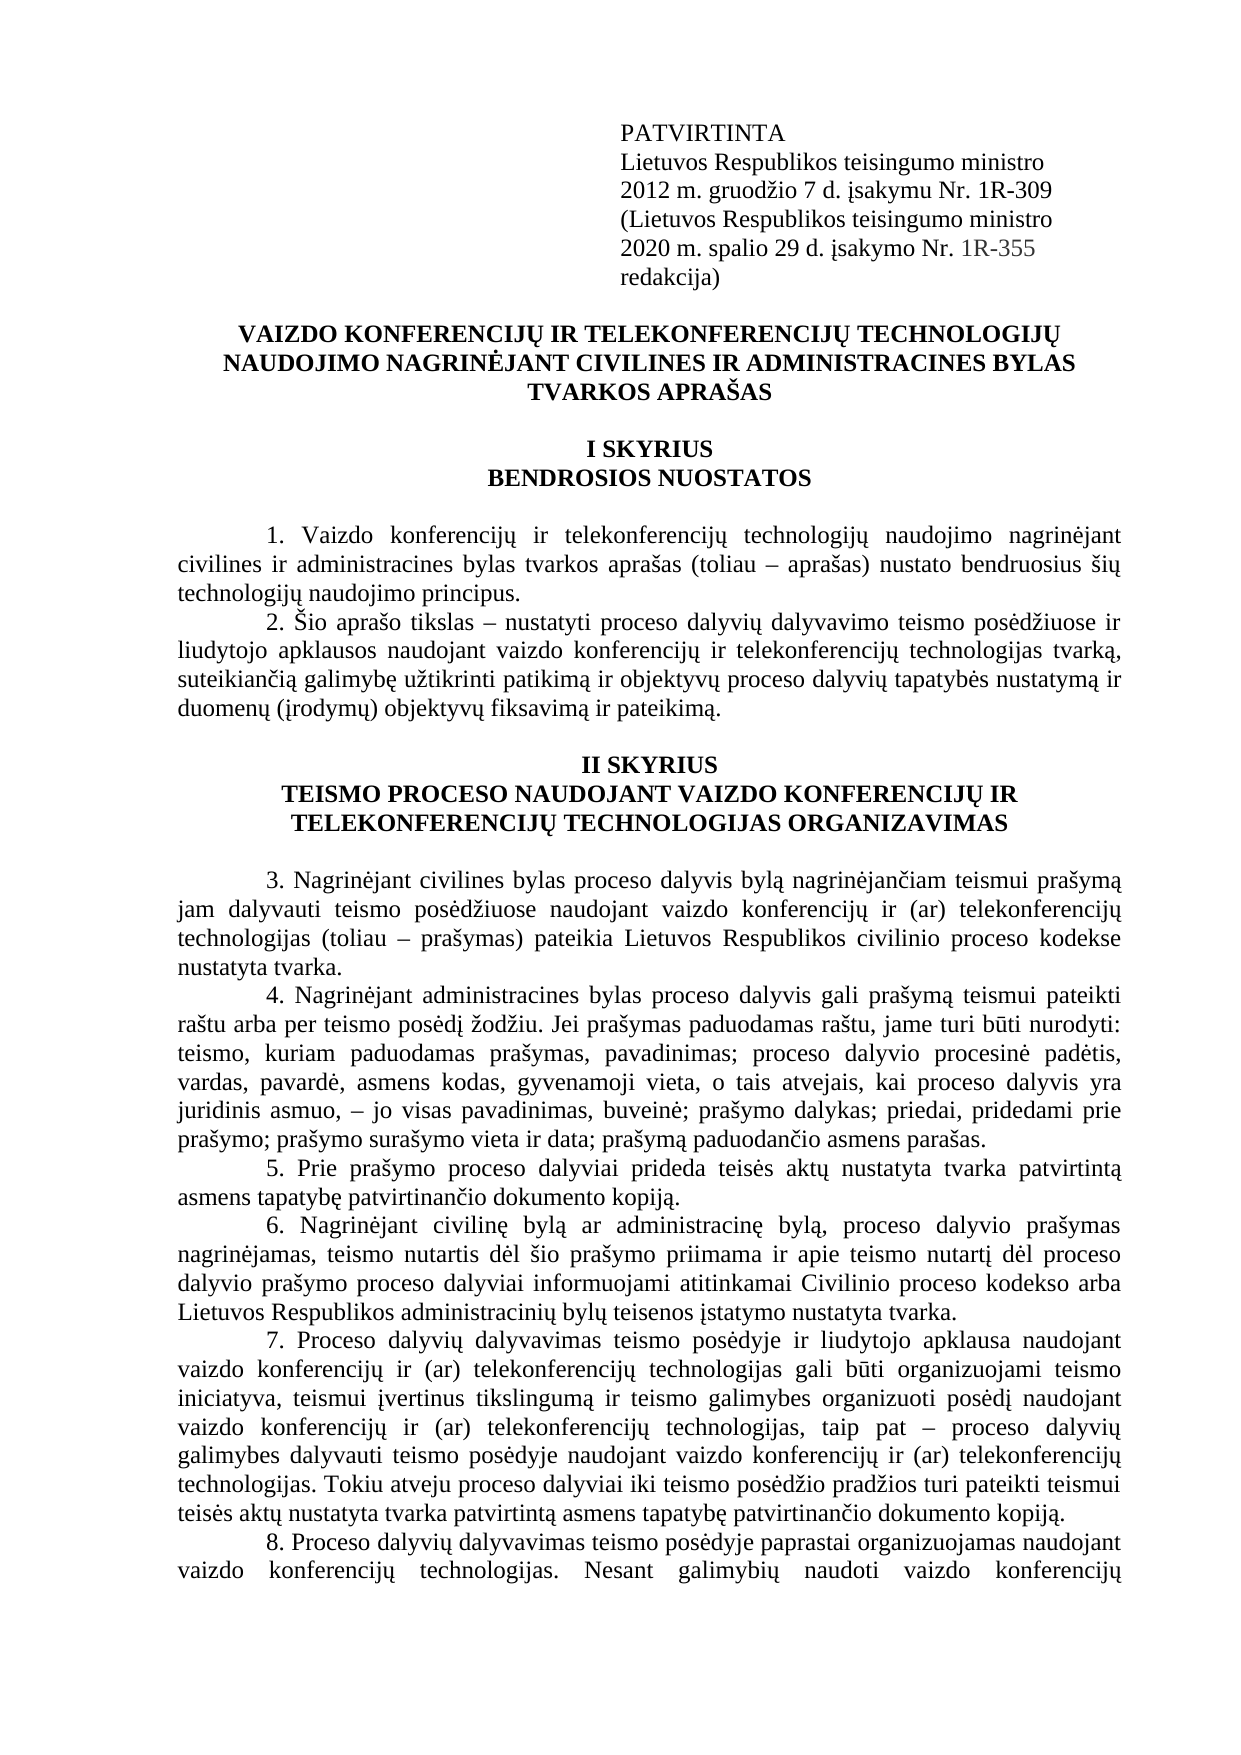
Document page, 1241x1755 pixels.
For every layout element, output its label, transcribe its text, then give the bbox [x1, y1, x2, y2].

text 4. Nagrinėjant administracines bylas proceso dalyvis gali prašymą teismui pateikti raštu arba per teismo posėdį žodžiu. Jei prašymas paduodamas raštu, jame turi būti nurodyti: teismo, kuriam paduodamas prašymas, pavadinimas; proceso dalyvio procesinė padėtis, vardas, pavardė, asmens kodas, gyvenamoji vieta, o tais atvejais, kai proceso dalyvis yra juridinis asmuo, – jo visas pavadinimas, buveinė; prašymo dalykas; priedai, pridedami prie prašymo; prašymo surašymo vieta ir data; prašymą paduodančio asmens parašas. [177, 981, 1122, 1153]
text Lietuvos Respublikos teisingumo ministro [620, 147, 1122, 176]
text 7. Proceso dalyvių dalyvavimas teismo posėdyje ir liudytojo apklausa naudojant vaizdo konferencijų ir (ar) telekonferencijų technologijas gali būti organizuojami teismo iniciatyva, teismui įvertinus tikslingumą ir teismo galimybes organizuoti posėdį naudojant vaizdo konferencijų ir (ar) telekonferencijų technologijas, taip pat – proceso dalyvių galimybes dalyvauti teismo posėdyje naudojant vaizdo konferencijų ir (ar) telekonferencijų technologijas. Tokiu atveju proceso dalyviai iki teismo posėdžio pradžios turi pateikti teismui teisės aktų nustatyta tvarka patvirtintą asmens tapatybę patvirtinančio dokumento kopiją. [177, 1326, 1122, 1527]
text PATVIRTINTA [620, 118, 1122, 147]
text I SKYRIUS [177, 434, 1122, 463]
text 2. Šio aprašo tikslas – nustatyti proceso dalyvių dalyvavimo teismo posėdžiuose ir liudytojo apklausos naudojant vaizdo konferencijų ir telekonferencijų technologijas tvarką, suteikiančią galimybę užtikrinti patikimą ir objektyvų proceso dalyvių tapatybės nustatymą ir duomenų (įrodymų) objektyvų fiksavimą ir pateikimą. [177, 607, 1122, 722]
text 2020 m. spalio 29 d. įsakymo Nr. 1R-355 [620, 233, 1122, 262]
text 1. Vaizdo konferencijų ir telekonferencijų technologijų naudojimo nagrinėjant civilines ir administracines bylas tvarkos aprašas (toliau – aprašas) nustato bendruosius šių technologijų naudojimo principus. [177, 521, 1122, 607]
text 8. Proceso dalyvių dalyvavimas teismo posėdyje paprastai organizuojamas naudojant vaizdo konferencijų technologijas. Nesant galimybių naudoti vaizdo konferencijų [177, 1527, 1122, 1584]
text 3. Nagrinėjant civilines bylas proceso dalyvis bylą nagrinėjančiam teismui prašymą jam dalyvauti teismo posėdžiuose naudojant vaizdo konferencijų ir (ar) telekonferencijų technologijas (toliau – prašymas) pateikia Lietuvos Respublikos civilinio proceso kodekse nustatyta tvarka. [177, 866, 1122, 981]
text 6. Nagrinėjant civilinę bylą ar administracinę bylą, proceso dalyvio prašymas nagrinėjamas, teismo nutartis dėl šio prašymo priimama ir apie teismo nutartį dėl proceso dalyvio prašymo proceso dalyviai informuojami atitinkamai Civilinio proceso kodekso arba Lietuvos Respublikos administracinių bylų teisenos įstatymo nustatyta tvarka. [177, 1211, 1122, 1326]
text redakcija) [620, 262, 1122, 291]
text VAIZDO KONFERENCIJŲ IR TELEKONFERENCIJŲ TECHNOLOGIJŲ NAUDOJIMO NAGRINĖJANT CIVILINES IR ADMINISTRACINES BYLAS TVARKOS APRAŠAS [177, 319, 1122, 406]
text (Lietuvos Respublikos teisingumo ministro [620, 204, 1122, 233]
text BENDROSIOS NUOSTATOS [177, 463, 1122, 492]
text II SKYRIUS [177, 751, 1122, 779]
text TEISMO PROCESO NAUDOJANT VAIZDO KONFERENCIJŲ IR TELEKONFERENCIJŲ TECHNOLOGIJAS ORGANIZAVIMAS [177, 779, 1122, 837]
text 5. Prie prašymo proceso dalyviai prideda teisės aktų nustatyta tvarka patvirtintą asmens tapatybę patvirtinančio dokumento kopiją. [177, 1153, 1122, 1211]
text 2012 m. gruodžio 7 d. įsakymu Nr. 1R-309 [620, 176, 1122, 204]
